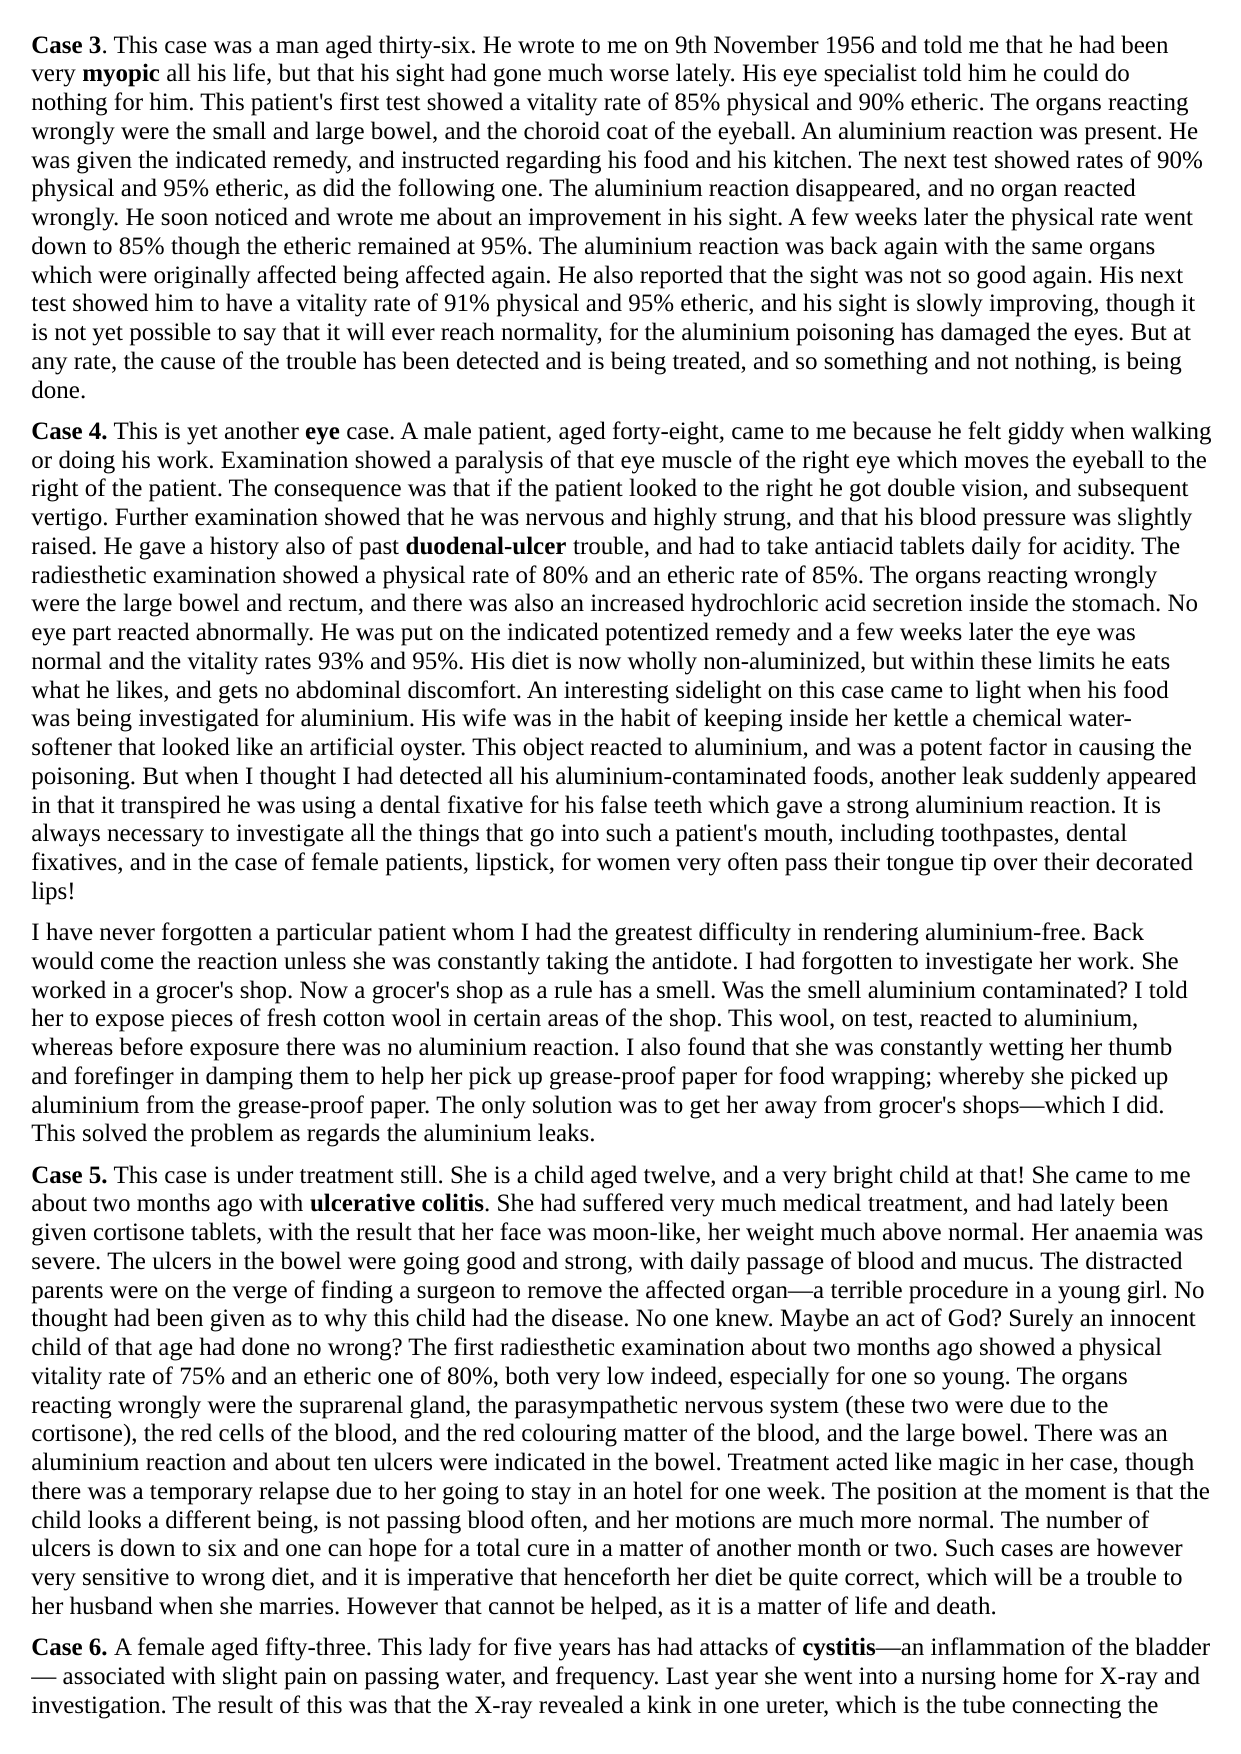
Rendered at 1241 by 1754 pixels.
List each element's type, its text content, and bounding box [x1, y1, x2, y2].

text Case 5. This case is under treatment still. She is a child aged twelve, and a very bright child at that! She came to me about two months ago with ulcerative colitis. She had suffered very much medical treatment, and had lately been given cortisone tablets, with the result that her face was moon-like, her weight much above normal. Her anaemia was severe. The ulcers in the bowel were going good and strong, with daily passage of blood and mucus. The distracted parents were on the verge of finding a surgeon to remove the affected organ—a terrible procedure in a young girl. No thought had been given as to why this child had the disease. No one knew. Maybe an act of God? Surely an innocent child of that age had done no wrong? The first radiesthetic examination about two months ago showed a physical vitality rate of 75% and an etheric one of 80%, both very low indeed, especially for one so young. The organs reacting wrongly were the suprarenal gland, the parasympathetic nervous system (these two were due to the cortisone), the red cells of the blood, and the red colouring matter of the blood, and the large bowel. There was an aluminium reaction and about ten ulcers were indicated in the bowel. Treatment acted like magic in her case, though there was a temporary relapse due to her going to stay in an hotel for one week. The position at the moment is that the child looks a different being, is not passing blood often, and her motions are much more normal. The number of ulcers is down to six and one can hope for a total cure in a matter of another month or two. Such cases are however very sensitive to wrong diet, and it is imperative that henceforth her diet be quite correct, which will be a trouble to her husband when she marries. However that cannot be helped, as it is a matter of life and death. [31, 1160, 1212, 1620]
text Case 3. This case was a man aged thirty-six. He wrote to me on 9th November 1956 and told me that he had been very myopic all his life, but that his sight had gone much worse lately. His eye specialist told him he could do nothing for him. This patient's first test showed a vitality rate of 85% physical and 90% etheric. The organs reacting wrongly were the small and large bowel, and the choroid coat of the eyeball. An aluminium reaction was present. He was given the indicated remedy, and instructed regarding his food and his kitchen. The next test showed rates of 90% physical and 95% etheric, as did the following one. The aluminium reaction disappeared, and no organ reacted wrongly. He soon noticed and wrote me about an improvement in his sight. A few weeks later the physical rate went down to 85% though the etheric remained at 95%. The aluminium reaction was back again with the same organs which were originally affected being affected again. He also reported that the sight was not so good again. His next test showed him to have a vitality rate of 91% physical and 95% etheric, and his sight is slowly improving, though it is not yet possible to say that it will ever reach normality, for the alu­minium poisoning has damaged the eyes. But at any rate, the cause of the trouble has been detected and is being treated, and so something and not nothing, is being done. [31, 30, 1212, 403]
text Case 4. This is yet another eye case. A male patient, aged forty-eight, came to me because he felt giddy when walking or doing his work. Examination showed a paralysis of that eye muscle of the right eye which moves the eyeball to the right of the patient. The consequence was that if the patient looked to the right he got double vision, and subsequent vertigo. Further examination showed that he was nervous and highly strung, and that his blood pressure was slightly raised. He gave a history also of past duodenal-ulcer trouble, and had to take antiacid tablets daily for acidity. The radiesthetic examination showed a physical rate of 80% and an etheric rate of 85%. The organs reacting wrongly were the large bowel and rectum, and there was also an increased hydrochloric acid secretion inside the stomach. No eye part reacted abnormally. He was put on the indicated potentized remedy and a few weeks later the eye was normal and the vitality rates 93% and 95%. His diet is now wholly non-aluminized, but within these limits he eats what he likes, and gets no abdominal discomfort. An interesting sidelight on this case came to light when his food was being investigated for aluminium. His wife was in the habit of keeping inside her kettle a chemical water-softener that looked like an artificial oyster. This object reacted to aluminium, and was a potent factor in causing the poisoning. But when I thought I had detected all his aluminium-contaminated foods, another leak suddenly appeared in that it transpired he was using a dental fixative for his false teeth which gave a strong aluminium reaction. It is always necessary to investigate all the things that go into such a patient's mouth, including tooth­pastes, dental fixatives, and in the case of female patients, lipstick, for women very often pass their tongue tip over their decorated lips! [31, 416, 1212, 905]
text I have never forgotten a particular patient whom I had the greatest difficulty in rendering aluminium-free. Back would come the reaction unless she was constantly taking the antidote. I had forgotten to investigate her work. She worked in a grocer's shop. Now a grocer's shop as a rule has a smell. Was the smell aluminium contaminated? I told her to expose pieces of fresh cotton wool in certain areas of the shop. This wool, on test, reacted to aluminium, whereas before exposure there was no aluminium reaction. I also found that she was constantly wetting her thumb and forefinger in damping them to help her pick up grease-proof paper for food wrapping; whereby she picked up aluminium from the grease-proof paper. The only solution was to get her away from grocer's shops—which I did. This solved the problem as regards the aluminium leaks. [31, 917, 1212, 1147]
text Case 6. A female aged fifty-three. This lady for five years has had attacks of cystitis—an inflammation of the bladder— associated with slight pain on passing water, and frequency. Last year she went into a nursing home for X-ray and investigation. The result of this was that the X-ray revealed a kink in one ureter, which is the tube connecting the [31, 1632, 1212, 1718]
